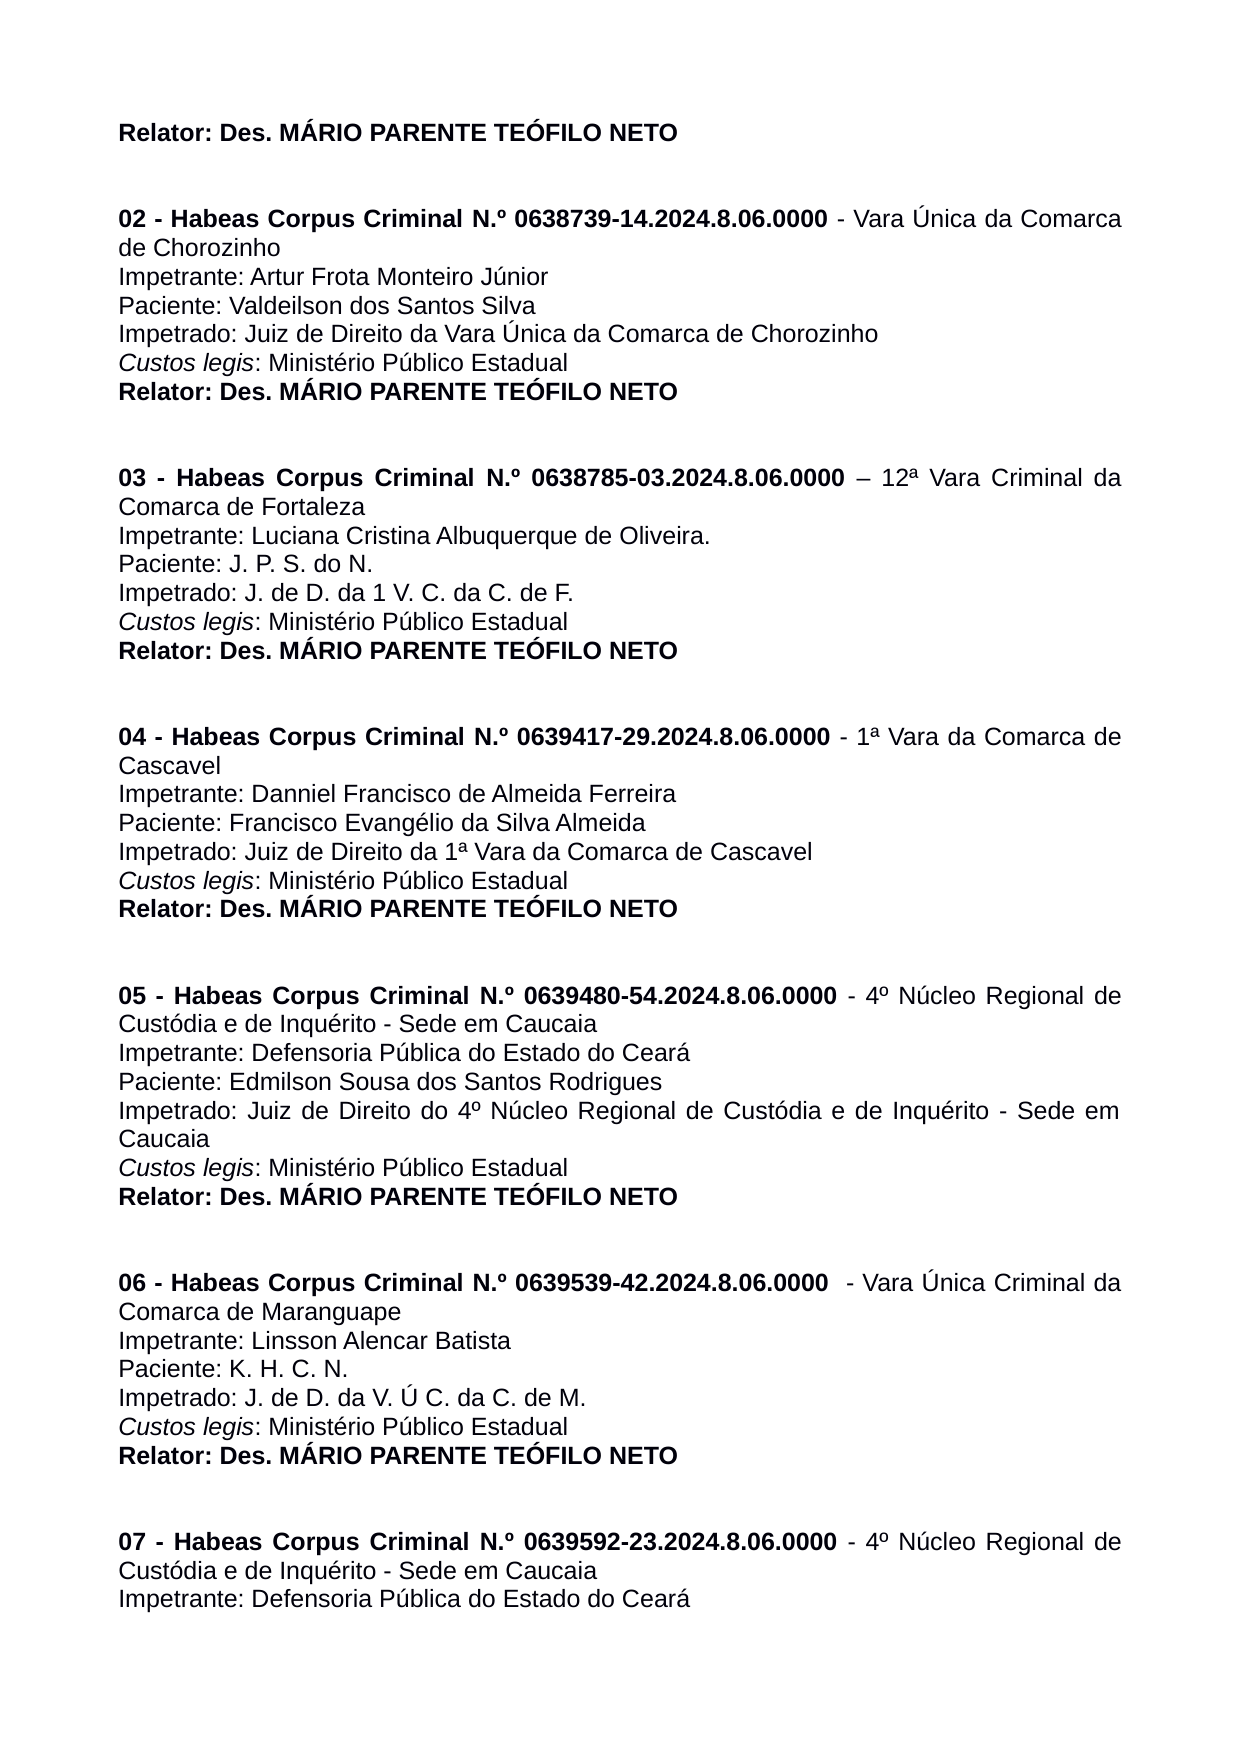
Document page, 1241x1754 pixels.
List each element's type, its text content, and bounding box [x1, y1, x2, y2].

text Impetrado: J. de D. da V. Ú C. da C. de M. [118, 1383, 1122, 1412]
text Relator: Des. MÁRIO PARENTE TEÓFILO NETO [118, 636, 1122, 664]
text 07 - Habeas Corpus Criminal N.º 0639592-23.2024.8.06.0000 - 4º Núcleo Regional de Custódia e de Inquérito - Sede em Caucaia [118, 1527, 1122, 1584]
text Impetrado: Juiz de Direito do 4º Núcleo Regional de Custódia e de Inquérito - Sede em Caucaia [118, 1096, 1122, 1153]
text 03 - Habeas Corpus Criminal N.º 0638785-03.2024.8.06.0000 – 12ª Vara Criminal da Comarca de Fortaleza [118, 463, 1122, 521]
text Relator: Des. MÁRIO PARENTE TEÓFILO NETO [118, 377, 1122, 406]
text Paciente: K. H. C. N. [118, 1354, 1122, 1383]
text Impetrante: Artur Frota Monteiro Júnior [118, 262, 1122, 291]
text Custos legis: Ministério Público Estadual [118, 1412, 1122, 1441]
text Paciente: Valdeilson dos Santos Silva [118, 291, 1122, 319]
text Relator: Des. MÁRIO PARENTE TEÓFILO NETO [118, 118, 1122, 147]
text Impetrante: Defensoria Pública do Estado do Ceará [118, 1584, 1122, 1613]
text Paciente: J. P. S. do N. [118, 549, 1122, 578]
text Custos legis: Ministério Público Estadual [118, 1153, 1122, 1182]
text 04 - Habeas Corpus Criminal N.º 0639417-29.2024.8.06.0000 - 1ª Vara da Comarca de Cascavel [118, 722, 1122, 779]
text 05 - Habeas Corpus Criminal N.º 0639480-54.2024.8.06.0000 - 4º Núcleo Regional de Custódia e de Inquérito - Sede em Caucaia [118, 981, 1122, 1038]
text Impetrado: Juiz de Direito da 1ª Vara da Comarca de Cascavel [118, 837, 1122, 866]
text Paciente: Francisco Evangélio da Silva Almeida [118, 808, 1122, 837]
text Relator: Des. MÁRIO PARENTE TEÓFILO NETO [118, 894, 1122, 923]
text Relator: Des. MÁRIO PARENTE TEÓFILO NETO [118, 1441, 1122, 1469]
text Custos legis: Ministério Público Estadual [118, 607, 1122, 636]
text Custos legis: Ministério Público Estadual [118, 348, 1122, 377]
text 02 - Habeas Corpus Criminal N.º 0638739-14.2024.8.06.0000 - Vara Única da Comarca de Chorozinho [118, 204, 1122, 262]
text Custos legis: Ministério Público Estadual [118, 866, 1122, 894]
text Impetrante: Danniel Francisco de Almeida Ferreira [118, 779, 1122, 808]
text Impetrante: Luciana Cristina Albuquerque de Oliveira. [118, 521, 1122, 549]
text Impetrado: J. de D. da 1 V. C. da C. de F. [118, 578, 1122, 607]
text Paciente: Edmilson Sousa dos Santos Rodrigues [118, 1067, 1122, 1096]
text Impetrado: Juiz de Direito da Vara Única da Comarca de Chorozinho [118, 319, 1122, 348]
text Impetrante: Linsson Alencar Batista [118, 1326, 1122, 1354]
text Relator: Des. MÁRIO PARENTE TEÓFILO NETO [118, 1182, 1122, 1211]
text 06 - Habeas Corpus Criminal N.º 0639539-42.2024.8.06.0000 - Vara Única Criminal da Comarca de Maranguape [118, 1268, 1122, 1326]
text Impetrante: Defensoria Pública do Estado do Ceará [118, 1038, 1122, 1067]
